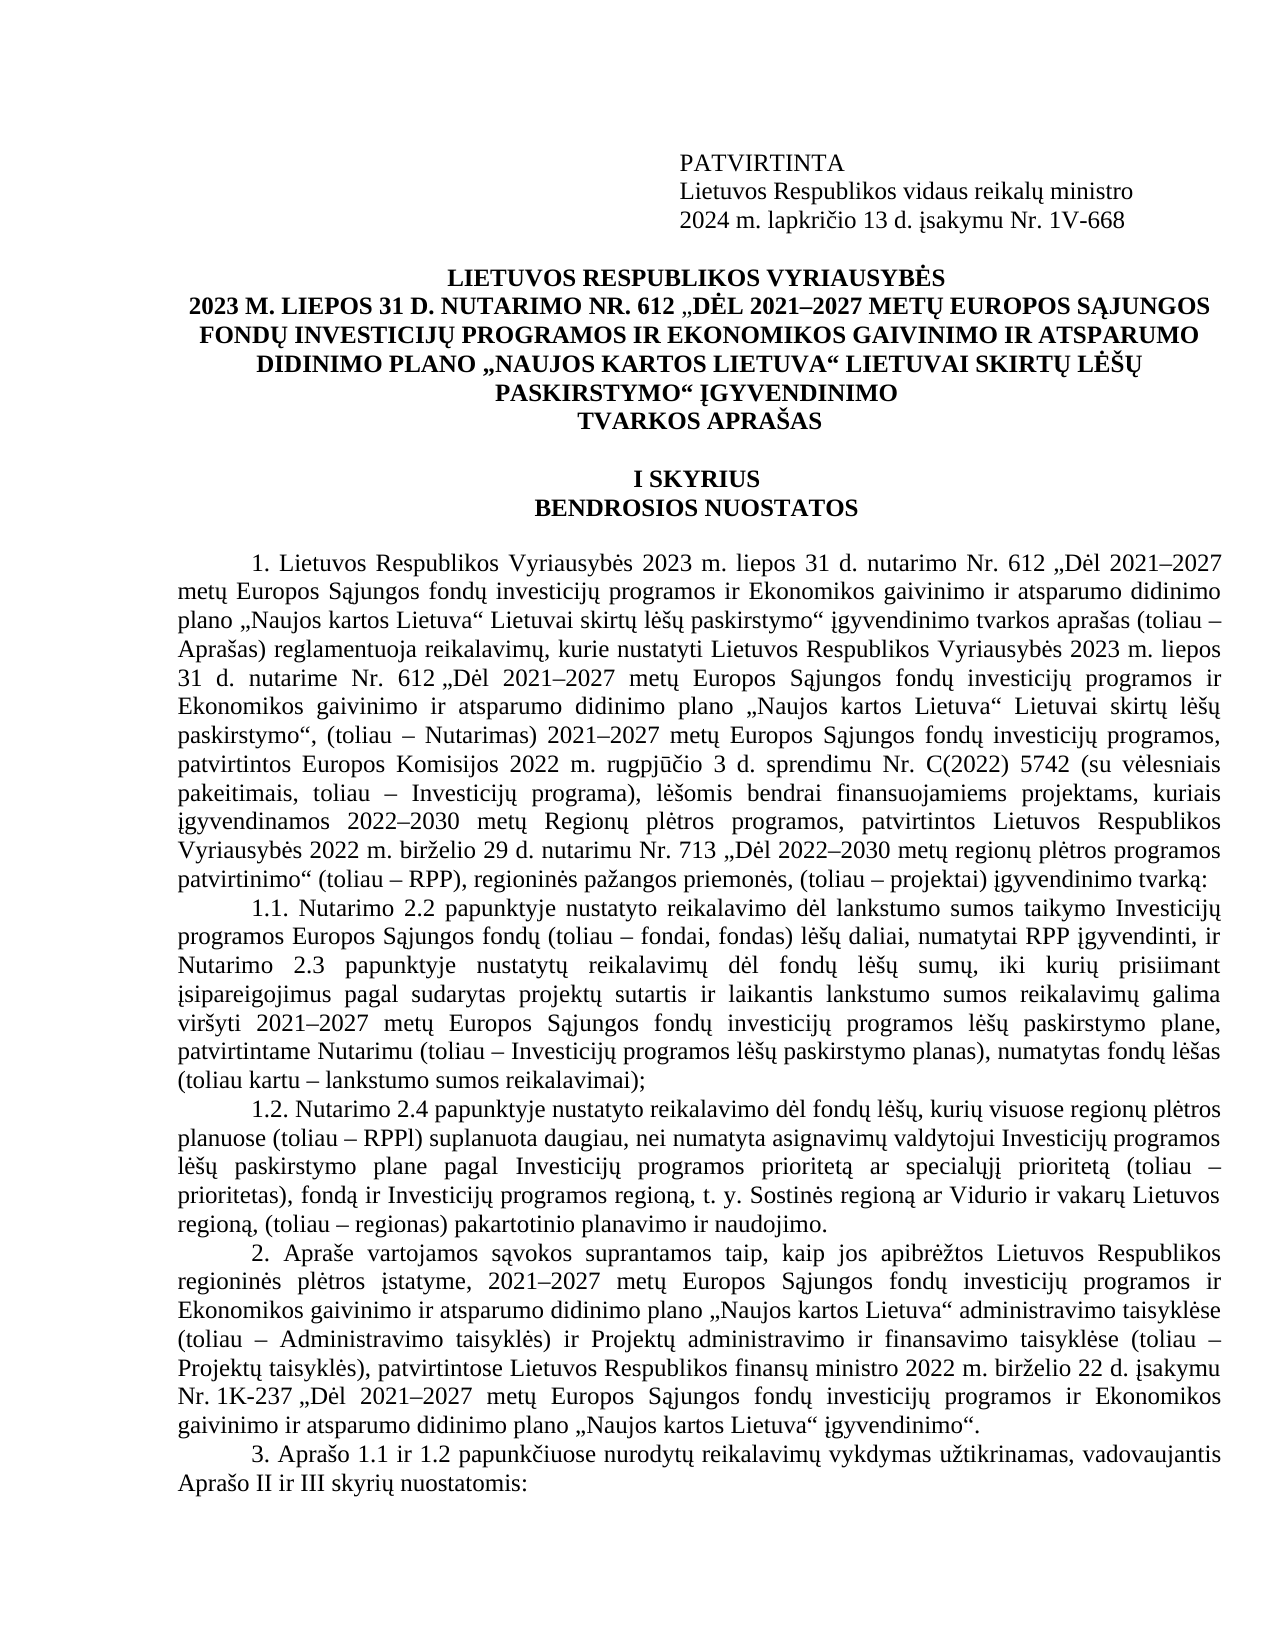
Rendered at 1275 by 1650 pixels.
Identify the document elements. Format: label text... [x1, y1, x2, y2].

text BENDROSIOS NUOSTATOS [177, 493, 1216, 521]
text 3. Aprašo 1.1 ir 1.2 papunkčiuose nurodytų reikalavimų vykdymas užtikrinamas, vadovaujantis Aprašo II ir III skyrių nuostatomis: [177, 1439, 1222, 1496]
text 1.2. Nutarimo 2.4 papunktyje nustatyto reikalavimo dėl fondų lėšų, kurių visuose regionų plėtros planuose (toliau – RPPl) suplanuota daugiau, nei numatyta asignavimų valdytojui Investicijų programos lėšų paskirstymo plane pagal Investicijų programos prioritetą ar specialųjį prioritetą (toliau – prioritetas), fondą ir Investicijų programos regioną, t. y. Sostinės regioną ar Vidurio ir vakarų Lietuvos regioną, (toliau – regionas) pakartotinio planavimo ir naudojimo. [177, 1094, 1222, 1238]
text PATVIRTINTA [177, 148, 1216, 176]
text Lietuvos Respublikos vidaus reikalų ministro [177, 176, 1216, 205]
text 1. Lietuvos Respublikos Vyriausybės 2023 m. liepos 31 d. nutarimo Nr. 612 „Dėl 2021–2027 metų Europos Sąjungos fondų investicijų programos ir Ekonomikos gaivinimo ir atsparumo didinimo plano „Naujos kartos Lietuva“ Lietuvai skirtų lėšų paskirstymo“ įgyvendinimo tvarkos aprašas (toliau – Aprašas) reglamentuoja reikalavimų, kurie nustatyti Lietuvos Respublikos Vyriausybės 2023 m. liepos 31 d. nutarime Nr. 612 „Dėl 2021–2027 metų Europos Sąjungos fondų investicijų programos ir Ekonomikos gaivinimo ir atsparumo didinimo plano „Naujos kartos Lietuva“ Lietuvai skirtų lėšų paskirstymo“, (toliau – Nutarimas) 2021–2027 metų Europos Sąjungos fondų investicijų programos, patvirtintos Europos Komisijos 2022 m. rugpjūčio 3 d. sprendimu Nr. C(2022) 5742 (su vėlesniais pakeitimais, toliau – Investicijų programa), lėšomis bendrai finansuojamiems projektams, kuriais įgyvendinamos 2022–2030 metų Regionų plėtros programos, patvirtintos Lietuvos Respublikos Vyriausybės 2022 m. birželio 29 d. nutarimu Nr. 713 „Dėl 2022–2030 metų regionų plėtros programos patvirtinimo“ (toliau – RPP), regioninės pažangos priemonės, (toliau – projektai) įgyvendinimo tvarką: [177, 548, 1222, 893]
text 1.1. Nutarimo 2.2 papunktyje nustatyto reikalavimo dėl lankstumo sumos taikymo Investicijų programos Europos Sąjungos fondų (toliau – fondai, fondas) lėšų daliai, numatytai RPP įgyvendinti, ir Nutarimo 2.3 papunktyje nustatytų reikalavimų dėl fondų lėšų sumų, iki kurių prisiimant įsipareigojimus pagal sudarytas projektų sutartis ir laikantis lankstumo sumos reikalavimų galima viršyti 2021–2027 metų Europos Sąjungos fondų investicijų programos lėšų paskirstymo plane, patvirtintame Nutarimu (toliau – Investicijų programos lėšų paskirstymo planas), numatytas fondų lėšas (toliau kartu – lankstumo sumos reikalavimai); [177, 893, 1222, 1094]
text 2023 M. LIEPOS 31 D. NUTARIMO NR. 612 „DĖL 2021–2027 METŲ EUROPOS SĄJUNGOS FONDŲ INVESTICIJŲ PROGRAMOS IR EKONOMIKOS GAIVINIMO IR ATSPARUMO DIDINIMO PLANO „NAUJOS KARTOS LIETUVA“ LIETUVAI SKIRTŲ LĖŠŲ PASKIRSTYMO“ ĮGYVENDINIMO TVARKOS APRAŠAS [177, 291, 1222, 435]
text LIETUVOS RESPUBLIKOS VYRIAUSYBĖS [177, 263, 1222, 291]
text 2. Apraše vartojamos sąvokos suprantamos taip, kaip jos apibrėžtos Lietuvos Respublikos regioninės plėtros įstatyme, 2021–2027 metų Europos Sąjungos fondų investicijų programos ir Ekonomikos gaivinimo ir atsparumo didinimo plano „Naujos kartos Lietuva“ administravimo taisyklėse (toliau – Administravimo taisyklės) ir Projektų administravimo ir finansavimo taisyklėse (toliau – Projektų taisyklės), patvirtintose Lietuvos Respublikos finansų ministro 2022 m. birželio 22 d. įsakymu Nr. 1K-237 „Dėl 2021–2027 metų Europos Sąjungos fondų investicijų programos ir Ekonomikos gaivinimo ir atsparumo didinimo plano „Naujos kartos Lietuva“ įgyvendinimo“. [177, 1238, 1222, 1439]
text I SKYRIUS [177, 464, 1216, 493]
text 2024 m. lapkričio 13 d. įsakymu Nr. 1V-668 [177, 205, 1216, 234]
